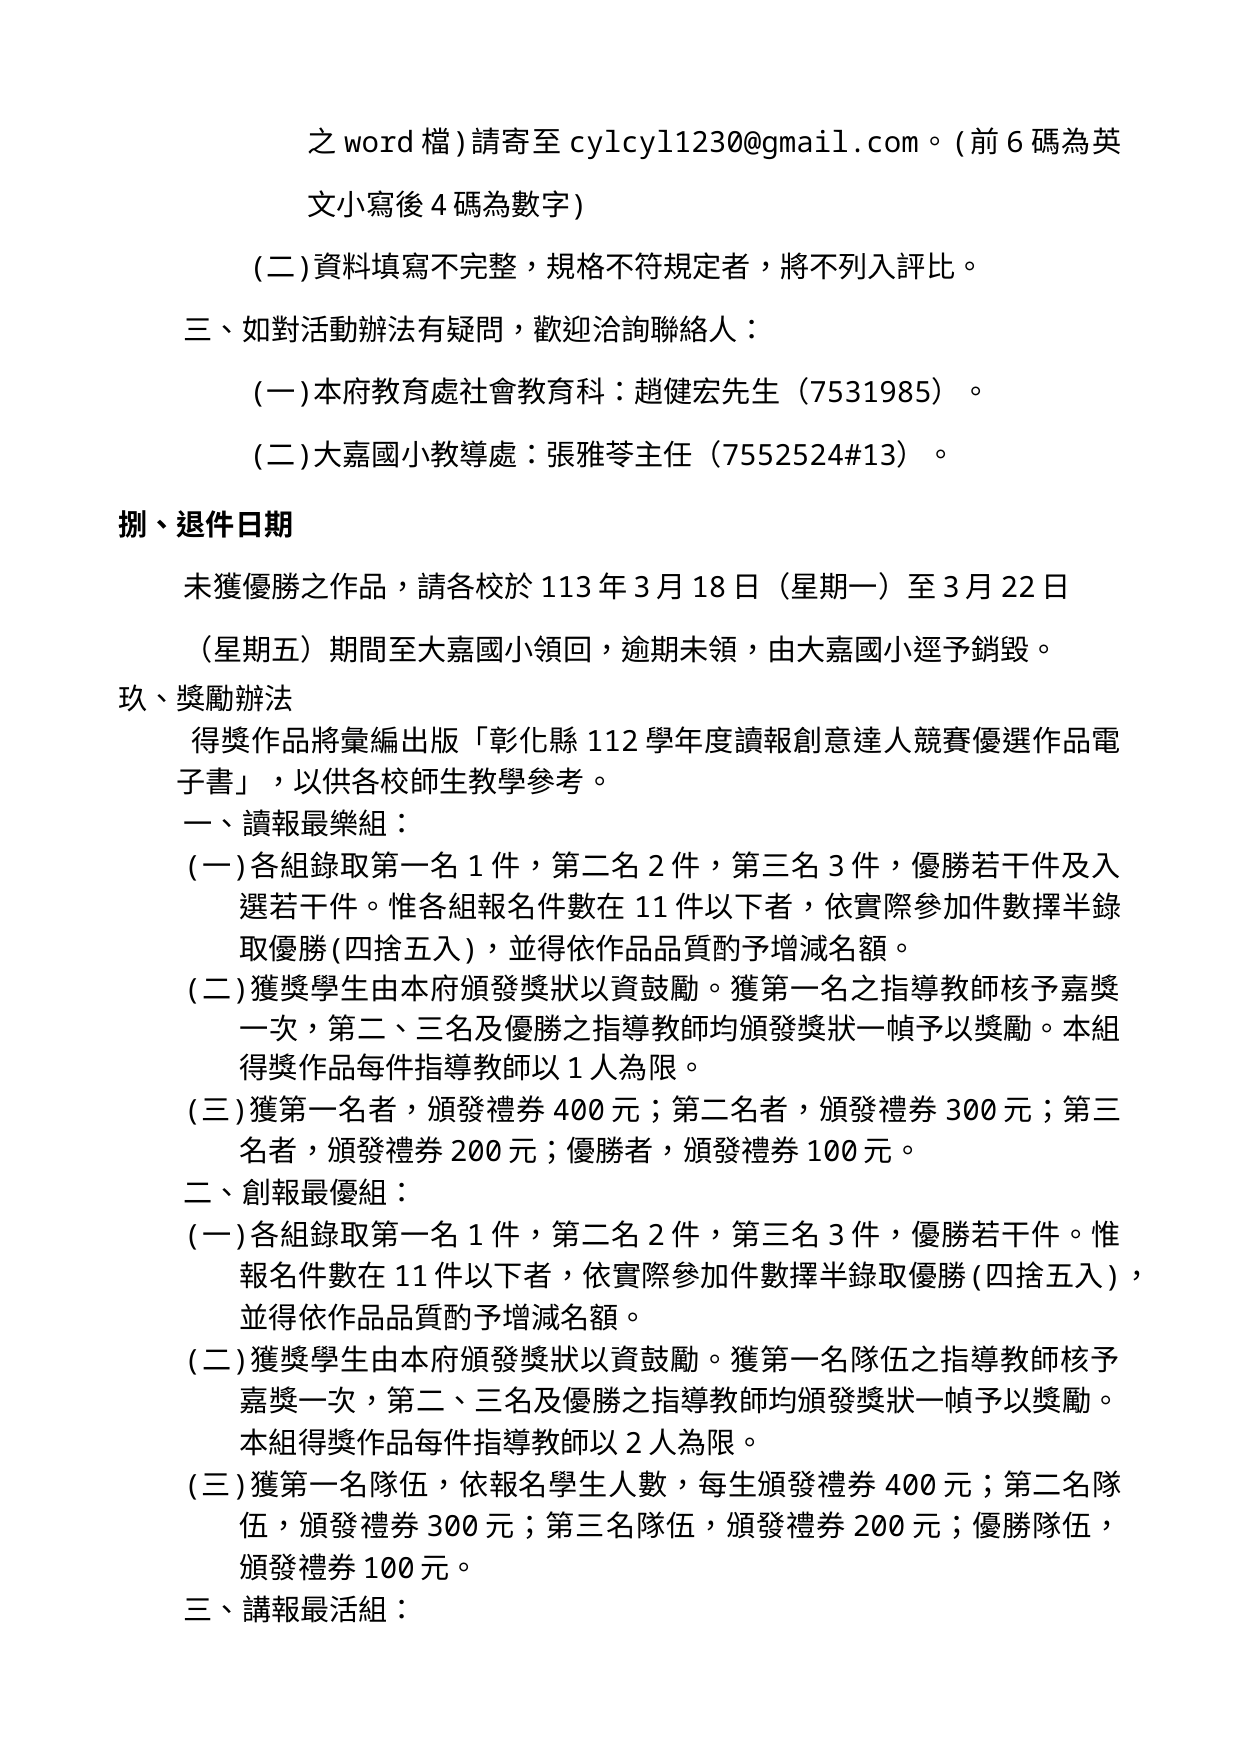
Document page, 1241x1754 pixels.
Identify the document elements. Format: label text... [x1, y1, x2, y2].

text (一)本府教育處社會教育科：趙健宏先生（7531985）。 [249, 349, 1122, 411]
text 得獎作品將彙編出版「彰化縣112學年度讀報創意達人競賽優選作品電子書」，以供各校師生教學參考。 [118, 718, 1122, 801]
text (一)參賽者需填寫報名表(附件一，每件作品一張，附貼於作品上)、作品清冊(附件二，紙本逐級核章）、著作權授權同意書(附件五，每件作品一張)，隨參賽作品親自送達或郵寄至「大嘉國民小學教導處」（住址：彰化縣和美鎮嘉犁里彰和路三段50號），信封請註明「讀報創意達人競賽」；另作品清冊電子檔(未核章之word檔)請寄至cylcyl1230@gmail.com。(前6碼為英文小寫後4碼為數字) [249, 99, 1122, 224]
text 一、讀報最樂組： [183, 801, 1122, 843]
text (二)獲獎學生由本府頒發獎狀以資鼓勵。獲第一名之指導教師核予嘉獎一次，第二、三名及優勝之指導教師均頒發獎狀一幀予以獎勵。本組得獎作品每件指導教師以1人為限。 [183, 968, 1122, 1087]
text (二)大嘉國小教導處：張雅苓主任（7552524#13）。 [249, 411, 1122, 474]
text (二)資料填寫不完整，規格不符規定者，將不列入評比。 [249, 224, 1122, 286]
text 二、創報最優組： [183, 1170, 1122, 1212]
text 三、講報最活組： [183, 1587, 1122, 1628]
text 捌、退件日期 [118, 481, 1122, 544]
text 三、如對活動辦法有疑問，歡迎洽詢聯絡人： [183, 286, 1122, 349]
text (一)各組錄取第一名1件，第二名2件，第三名3件，優勝若干件。惟報名件數在11件以下者，依實際參加件數擇半錄取優勝(四捨五入)，並得依作品品質酌予增減名額。 [183, 1212, 1122, 1337]
text (二)獲獎學生由本府頒發獎狀以資鼓勵。獲第一名隊伍之指導教師核予嘉獎一次，第二、三名及優勝之指導教師均頒發獎狀一幀予以獎勵。本組得獎作品每件指導教師以2人為限。 [183, 1337, 1122, 1462]
text 未獲優勝之作品，請各校於113年3月18日（星期一）至3月22日（星期五）期間至大嘉國小領回，逾期未領，由大嘉國小逕予銷毀。 [184, 544, 1122, 669]
text (一)各組錄取第一名1件，第二名2件，第三名3件，優勝若干件及入選若干件。惟各組報名件數在11件以下者，依實際參加件數擇半錄取優勝(四捨五入)，並得依作品品質酌予增減名額。 [183, 843, 1122, 968]
text (三)獲第一名者，頒發禮券400元；第二名者，頒發禮券300元；第三名者，頒發禮券200元；優勝者，頒發禮券100元。 [183, 1087, 1122, 1170]
text 玖、獎勵辦法 [118, 676, 1122, 718]
text (三)獲第一名隊伍，依報名學生人數，每生頒發禮券400元；第二名隊伍，頒發禮券300元；第三名隊伍，頒發禮券200元；優勝隊伍，頒發禮券100元。 [183, 1462, 1122, 1587]
